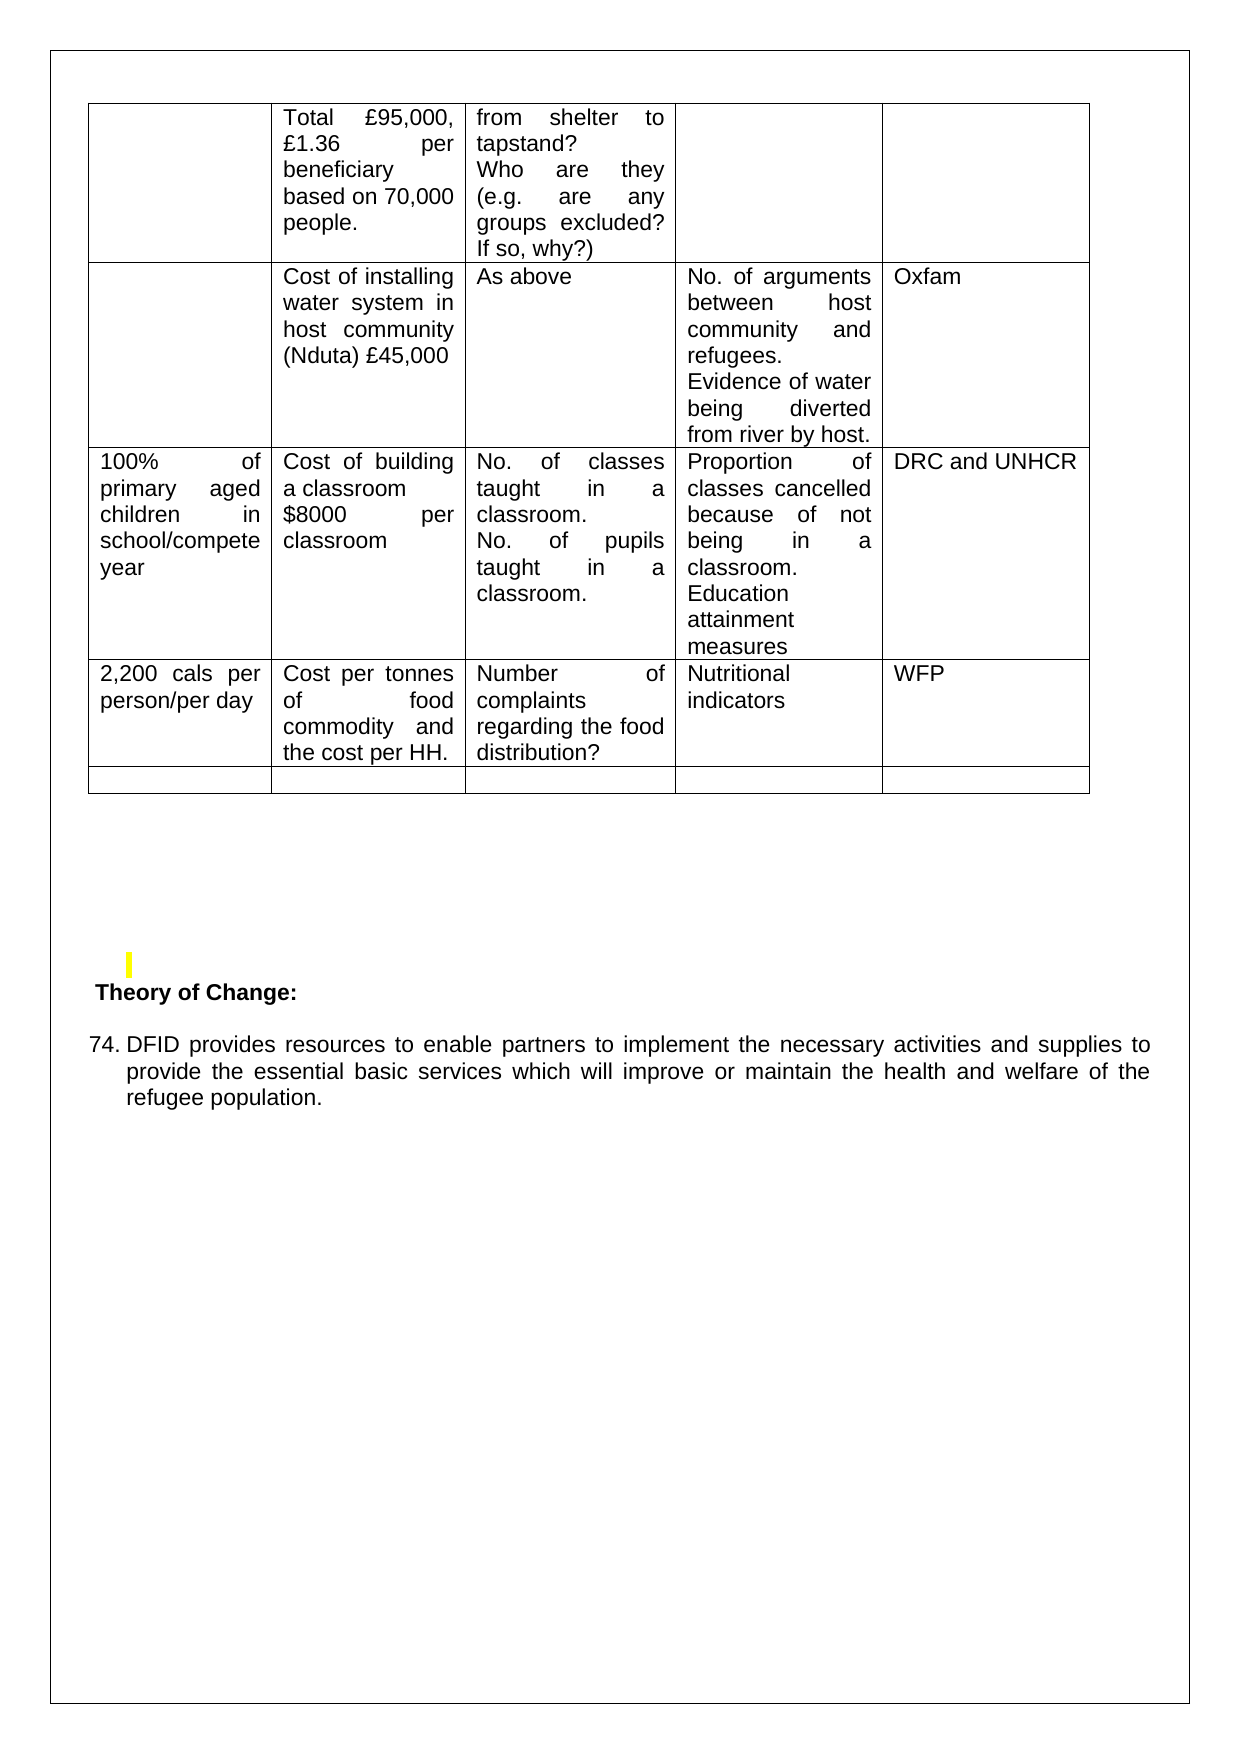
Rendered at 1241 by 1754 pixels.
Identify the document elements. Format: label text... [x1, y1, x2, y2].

table_cell [89, 104, 271, 262]
table_cell Total £95,000, £1.36 per beneficiary based on 70,000 people. [272, 104, 465, 262]
table_cell 100% of primary aged children in school/compete year [89, 448, 271, 659]
table_cell No. of arguments between host community and refugees. Evidence of water being diverted from river by host. [676, 263, 882, 447]
table_cell [676, 104, 882, 262]
table_cell No. of classes taught in a classroom. No. of pupils taught in a classroom. [466, 448, 675, 659]
table_cell WFP [883, 660, 1089, 766]
table_cell [676, 767, 882, 793]
table_cell [272, 767, 465, 793]
table_cell Cost per tonnes of food commodity and the cost per HH. [272, 660, 465, 766]
list DFID provides resources to enable partners to implement the necessary activities and supplies to provide the essential basic services which will improve or maintain the health and welfare of the refugee population. [89, 1031, 1152, 1110]
table_cell [883, 104, 1089, 262]
text Theory of Change: [89, 978, 1152, 1005]
table_cell Proportion of classes cancelled because of not being in a classroom. Education attainment measures [676, 448, 882, 659]
table_cell Oxfam [883, 263, 1089, 447]
table_cell 2,200 cals per person/per day [89, 660, 271, 766]
table_cell [89, 767, 271, 793]
table_cell Cost of installing water system in host community (Nduta) £45,000 [272, 263, 465, 447]
table_cell [466, 767, 675, 793]
table_cell Nutritional indicators [676, 660, 882, 766]
table_cell [89, 263, 271, 447]
table_cell Number of complaints regarding the food distribution? [466, 660, 675, 766]
table_cell As above [466, 263, 675, 447]
table_cell Cost of building a classroom $8000 per classroom [272, 448, 465, 659]
table_cell from shelter to tapstand? Who are they (e.g. are any groups excluded? If so, why?) [466, 104, 675, 262]
table_cell [883, 767, 1089, 793]
table_cell DRC and UNHCR [883, 448, 1089, 659]
